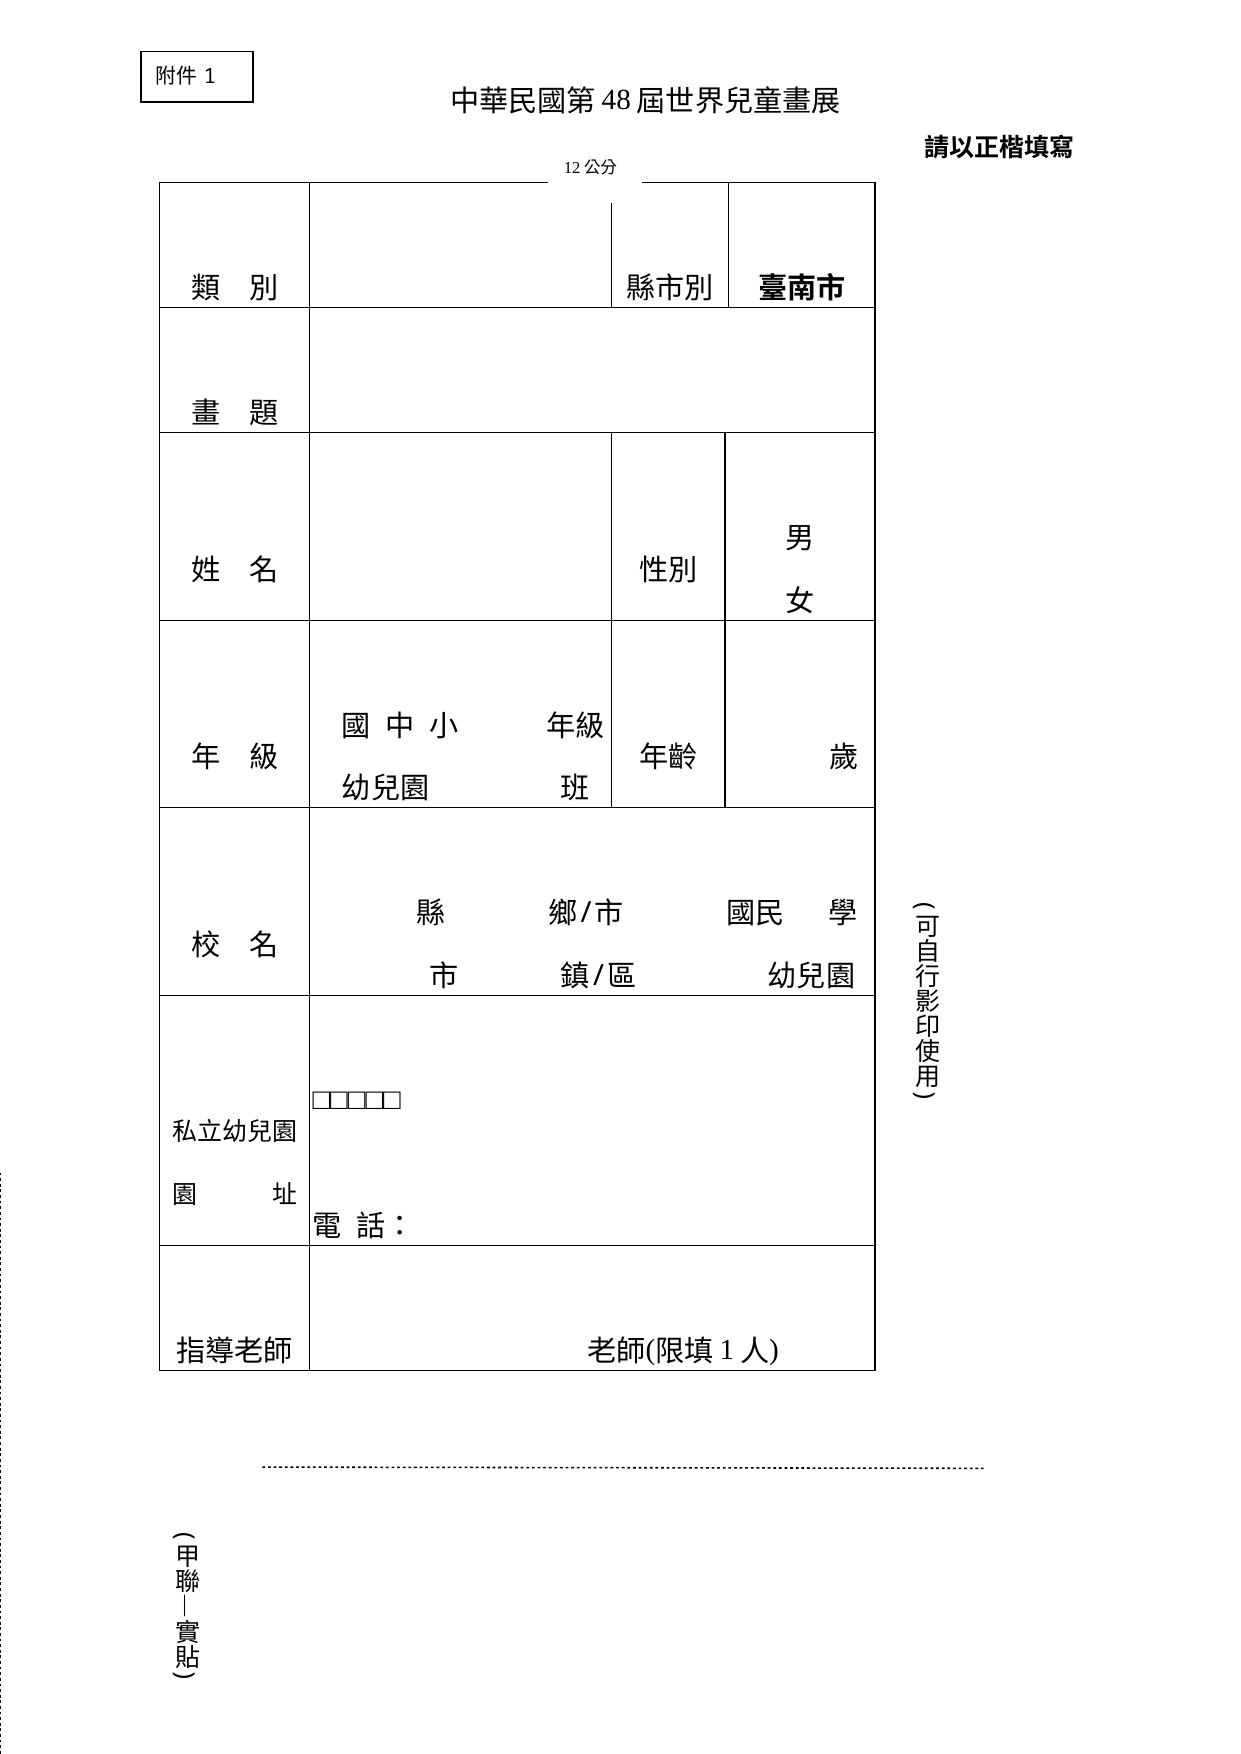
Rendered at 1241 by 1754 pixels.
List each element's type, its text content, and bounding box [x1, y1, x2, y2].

table_cell [310, 433, 611, 619]
table_cell 年齡 [612, 621, 724, 807]
table_cell 歲 [726, 621, 874, 807]
table_cell 國 中 小 年級 幼兒園 班 [310, 621, 611, 807]
text 中華民國第48屆世界兒童畫展 [209, 57, 1081, 119]
text (甲聯—實貼) [169, 1528, 206, 1686]
table_header 類 別 [160, 183, 309, 307]
table_cell 指導老師 [160, 1246, 309, 1369]
table_cell 年 級 [160, 621, 309, 807]
table_cell 性別 [612, 433, 724, 619]
table_cell 私立幼兒園 園 址 [160, 996, 309, 1244]
table_cell [310, 308, 874, 432]
text 12公分 [563, 154, 627, 179]
text 中華民國第48屆世界兒童畫展 [909, 120, 1105, 176]
table_cell 縣 鄉/市 國民 學 市 鎮/區 幼兒園 [881, 884, 953, 1121]
table_cell □□□□□ 電 話： [310, 996, 874, 1244]
table_cell 姓 名 [160, 433, 309, 619]
text 請以正楷填寫 [924, 128, 1090, 164]
table_cell 縣 鄉/市 國民 學 市 鎮/區 幼兒園 [310, 808, 874, 994]
table_cell 老師(限填1人) [310, 1246, 874, 1369]
table_header [310, 183, 611, 307]
table_header 臺南市 [729, 183, 874, 307]
table_cell 校 名 [160, 808, 309, 994]
table_header 縣市別 [612, 183, 728, 307]
table_cell 畫 題 [160, 308, 309, 432]
table_cell 男 女 [726, 433, 874, 619]
